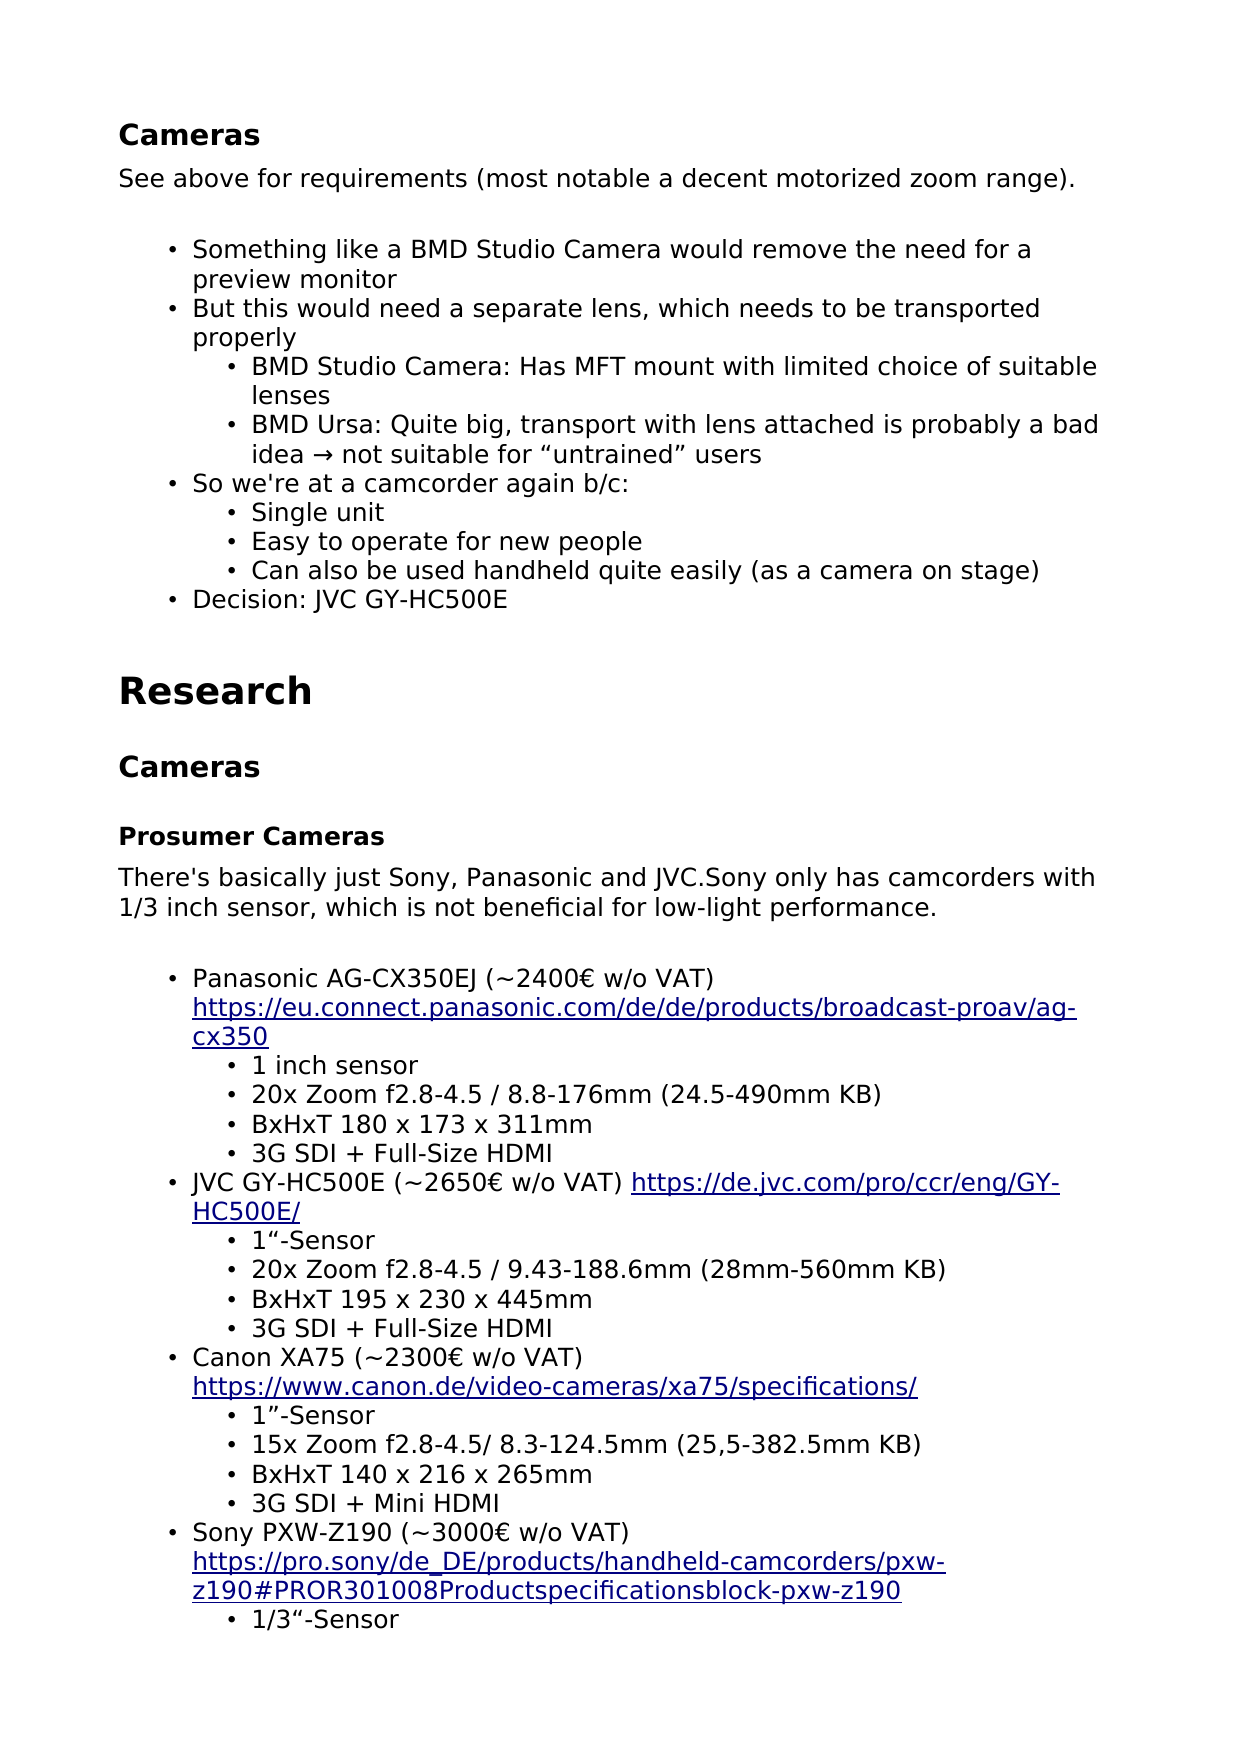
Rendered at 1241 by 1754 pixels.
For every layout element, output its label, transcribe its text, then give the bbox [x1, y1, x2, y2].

list 3G SDI + Mini HDMI [236, 1489, 1122, 1518]
list Canon XA75 (~2300€ w/o VAT) https://www.canon.de/video-cameras/xa75/specifications/ [177, 1343, 1122, 1401]
subtitle Research [118, 669, 1122, 713]
list Easy to operate for new people [236, 527, 1122, 557]
list JVC GY-HC500E (~2650€ w/o VAT) https://de.jvc.com/pro/ccr/eng/GY-HC500E/ [177, 1168, 1122, 1226]
list 15x Zoom f2.8-4.5/ 8.3-124.5mm (25,5-382.5mm KB) [236, 1431, 1122, 1460]
list Can also be used handheld quite easily (as a camera on stage) [236, 557, 1122, 586]
list Sony PXW-Z190 (~3000€ w/o VAT) https://pro.sony/de_DE/products/handheld-camcorders/pxw-z190#PROR301008Productspecificationsblock-pxw-z190 [177, 1518, 1122, 1606]
list 3G SDI + Full-Size HDMI [236, 1139, 1122, 1168]
list BxHxT 180 x 173 x 311mm [236, 1110, 1122, 1139]
subtitle Cameras [118, 751, 1122, 784]
subtitle Cameras [118, 118, 1122, 152]
list 1/3“-Sensor [236, 1606, 1122, 1635]
list 3G SDI + Full-Size HDMI [236, 1314, 1122, 1343]
list BMD Studio Camera: Has MFT mount with limited choice of suitable lenses [236, 352, 1122, 411]
list BxHxT 140 x 216 x 265mm [236, 1460, 1122, 1489]
list So we're at a camcorder again b/c: [177, 469, 1122, 498]
subtitle Prosumer Cameras [118, 822, 1122, 851]
list Decision: JVC GY-HC500E [177, 586, 1122, 615]
list But this would need a separate lens, which needs to be transported properly [177, 294, 1122, 352]
list 20x Zoom f2.8-4.5 / 9.43-188.6mm (28mm-560mm KB) [236, 1256, 1122, 1285]
list 20x Zoom f2.8-4.5 / 8.8-176mm (24.5-490mm KB) [236, 1081, 1122, 1110]
text There's basically just Sony, Panasonic and JVC.Sony only has camcorders with 1/3 inch sensor, which is not beneficial for low-light performance. [118, 864, 1122, 922]
list BMD Ursa: Quite big, transport with lens attached is probably a bad idea → not suitable for “untrained” users [236, 411, 1122, 469]
list Single unit [236, 498, 1122, 527]
list Something like a BMD Studio Camera would remove the need for a preview monitor [177, 236, 1122, 294]
text See above for requirements (most notable a decent motorized zoom range). [118, 164, 1122, 194]
list 1“-Sensor [236, 1226, 1122, 1256]
list 1”-Sensor [236, 1401, 1122, 1431]
list 1 inch sensor [236, 1051, 1122, 1081]
list BxHxT 195 x 230 x 445mm [236, 1285, 1122, 1314]
list Panasonic AG-CX350EJ (~2400€ w/o VAT) https://eu.connect.panasonic.com/de/de/products/broadcast-proav/ag-cx350 [177, 964, 1122, 1051]
